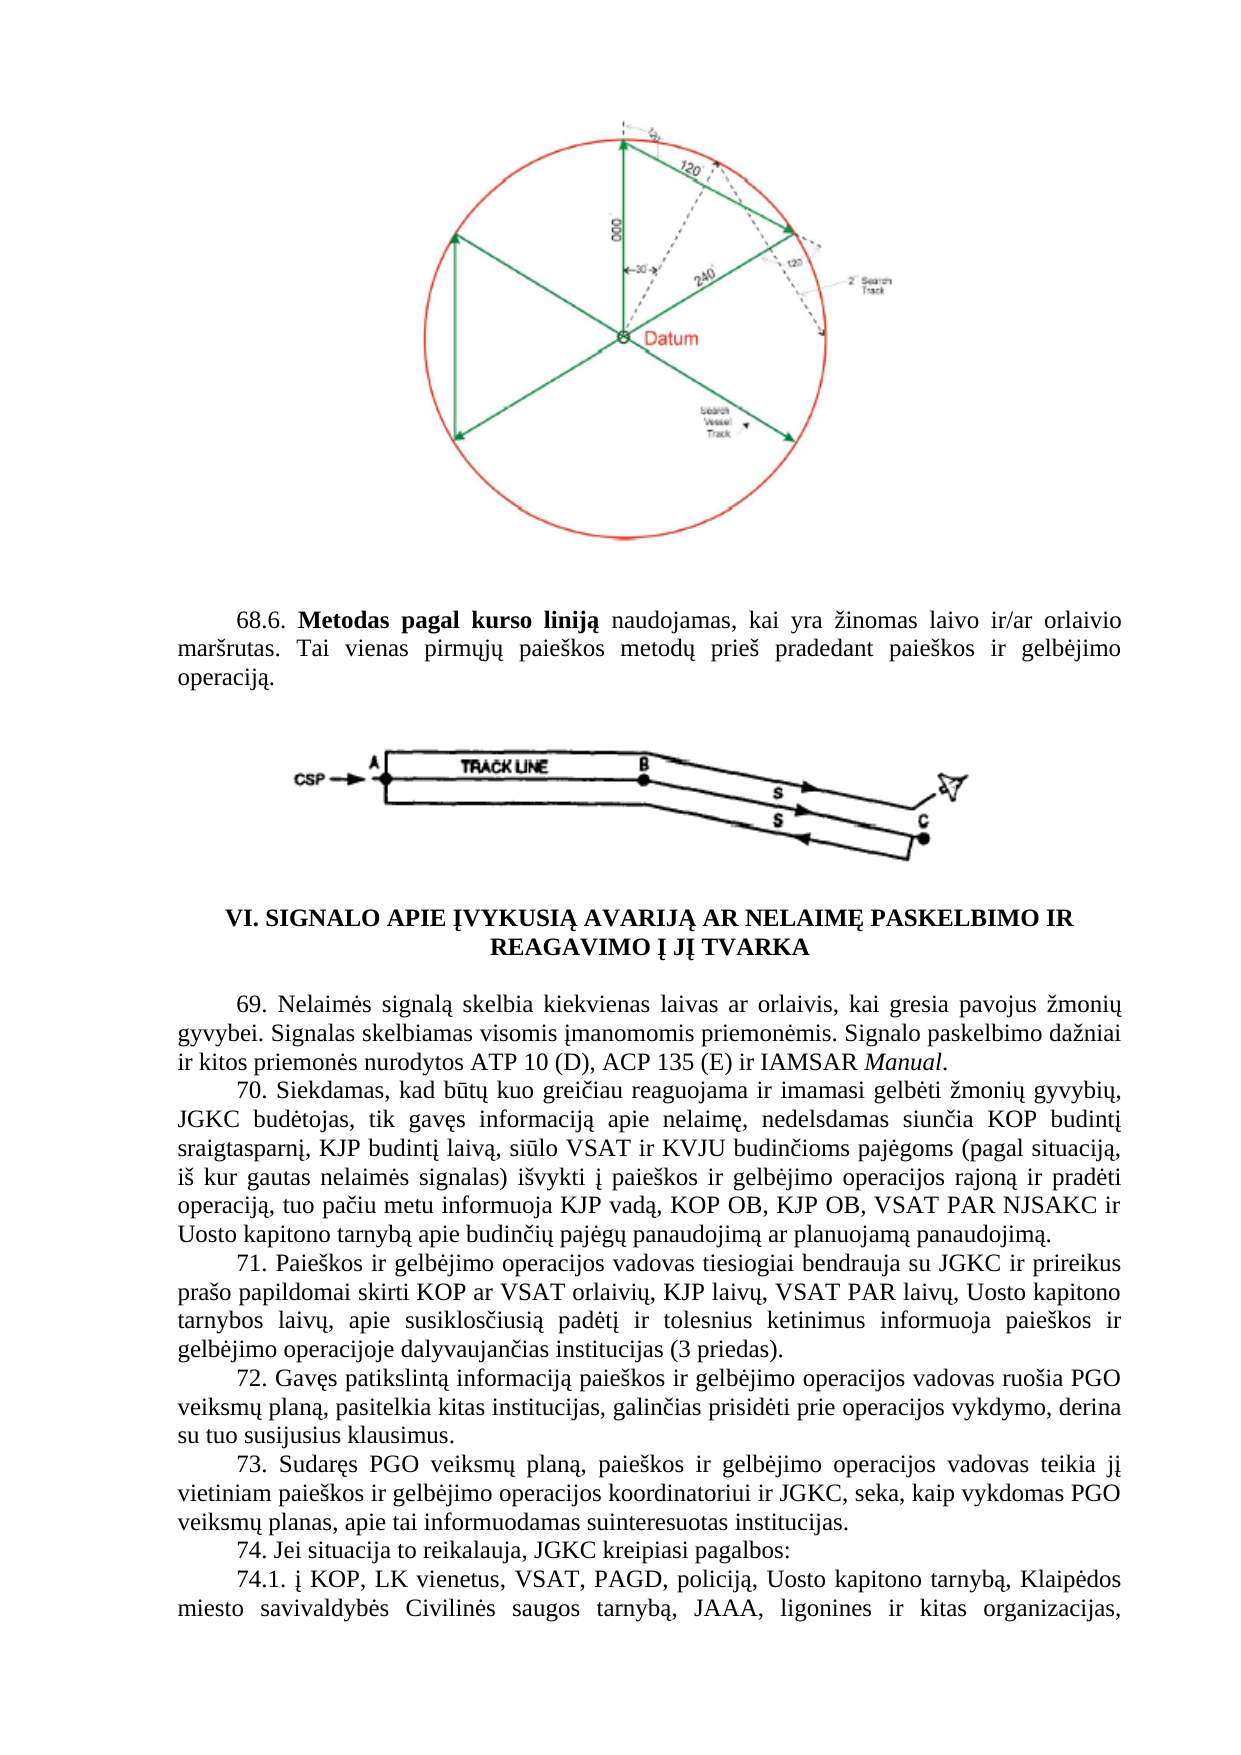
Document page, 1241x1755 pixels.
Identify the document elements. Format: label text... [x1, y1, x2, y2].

text 70. Siekdamas, kad būtų kuo greičiau reaguojama ir imamasi gelbėti žmonių gyvybių, JGKC budėtojas, tik gavęs informaciją apie nelaimę, nedelsdamas siunčia KOP budintį sraigtasparnį, KJP budintį laivą, siūlo VSAT ir KVJU budinčioms pajėgoms (pagal situaciją, iš kur gautas nelaimės signalas) išvykti į paieškos ir gelbėjimo operacijos rajoną ir pradėti operaciją, tuo pačiu metu informuoja KJP vadą, KOP OB, KJP OB, VSAT PAR NJSAKC ir Uosto kapitono tarnybą apie budinčių pajėgų panaudojimą ar planuojamą panaudojimą. [177, 1076, 1122, 1248]
text VI. SIGNALO APIE ĮVYKUSIĄ AVARIJĄ AR NELAIMĘ PASKELBIMO IR REAGAVIMO Į JĮ TVARKA [177, 903, 1122, 961]
text 73. Sudaręs PGO veiksmų planą, paieškos ir gelbėjimo operacijos vadovas teikia jį vietiniam paieškos ir gelbėjimo operacijos koordinatoriui ir JGKC, seka, kaip vykdomas PGO veiksmų planas, apie tai informuodamas suinteresuotas institucijas. [177, 1449, 1122, 1536]
text 71. Paieškos ir gelbėjimo operacijos vadovas tiesiogiai bendrauja su JGKC ir prireikus prašo papildomai skirti KOP ar VSAT orlaivių, KJP laivų, VSAT PAR laivų, Uosto kapitono tarnybos laivų, apie susiklosčiusią padėtį ir tolesnius ketinimus informuoja paieškos ir gelbėjimo operacijoje dalyvaujančias institucijas (3 priedas). [177, 1248, 1122, 1363]
text 69. Nelaimės signalą skelbia kiekvienas laivas ar orlaivis, kai gresia pavojus žmonių gyvybei. Signalas skelbiamas visomis įmanomomis priemonėmis. Signalo paskelbimo dažniai ir kitos priemonės nurodytos ATP 10 (D), ACP 135 (E) ir IAMSAR Manual. [177, 989, 1122, 1076]
text 68.6. Metodas pagal kurso liniją naudojamas, kai yra žinomas laivo ir/ar orlaivio maršrutas. Tai vienas pirmųjų paieškos metodų prieš pradedant paieškos ir gelbėjimo operaciją. [177, 605, 1122, 691]
text 74. Jei situacija to reikalauja, JGKC kreipiasi pagalbos: [177, 1536, 1122, 1564]
text 72. Gavęs patikslintą informaciją paieškos ir gelbėjimo operacijos vadovas ruošia PGO veiksmų planą, pasitelkia kitas institucijas, galinčias prisidėti prie operacijos vykdymo, derina su tuo susijusius klausimus. [177, 1363, 1122, 1449]
text 74.1. į KOP, LK vienetus, VSAT, PAGD, policiją, Uosto kapitono tarnybą, Klaipėdos miesto savivaldybės Civilinės saugos tarnybą, JAAA, ligonines ir kitas organizacijas, [177, 1564, 1122, 1622]
